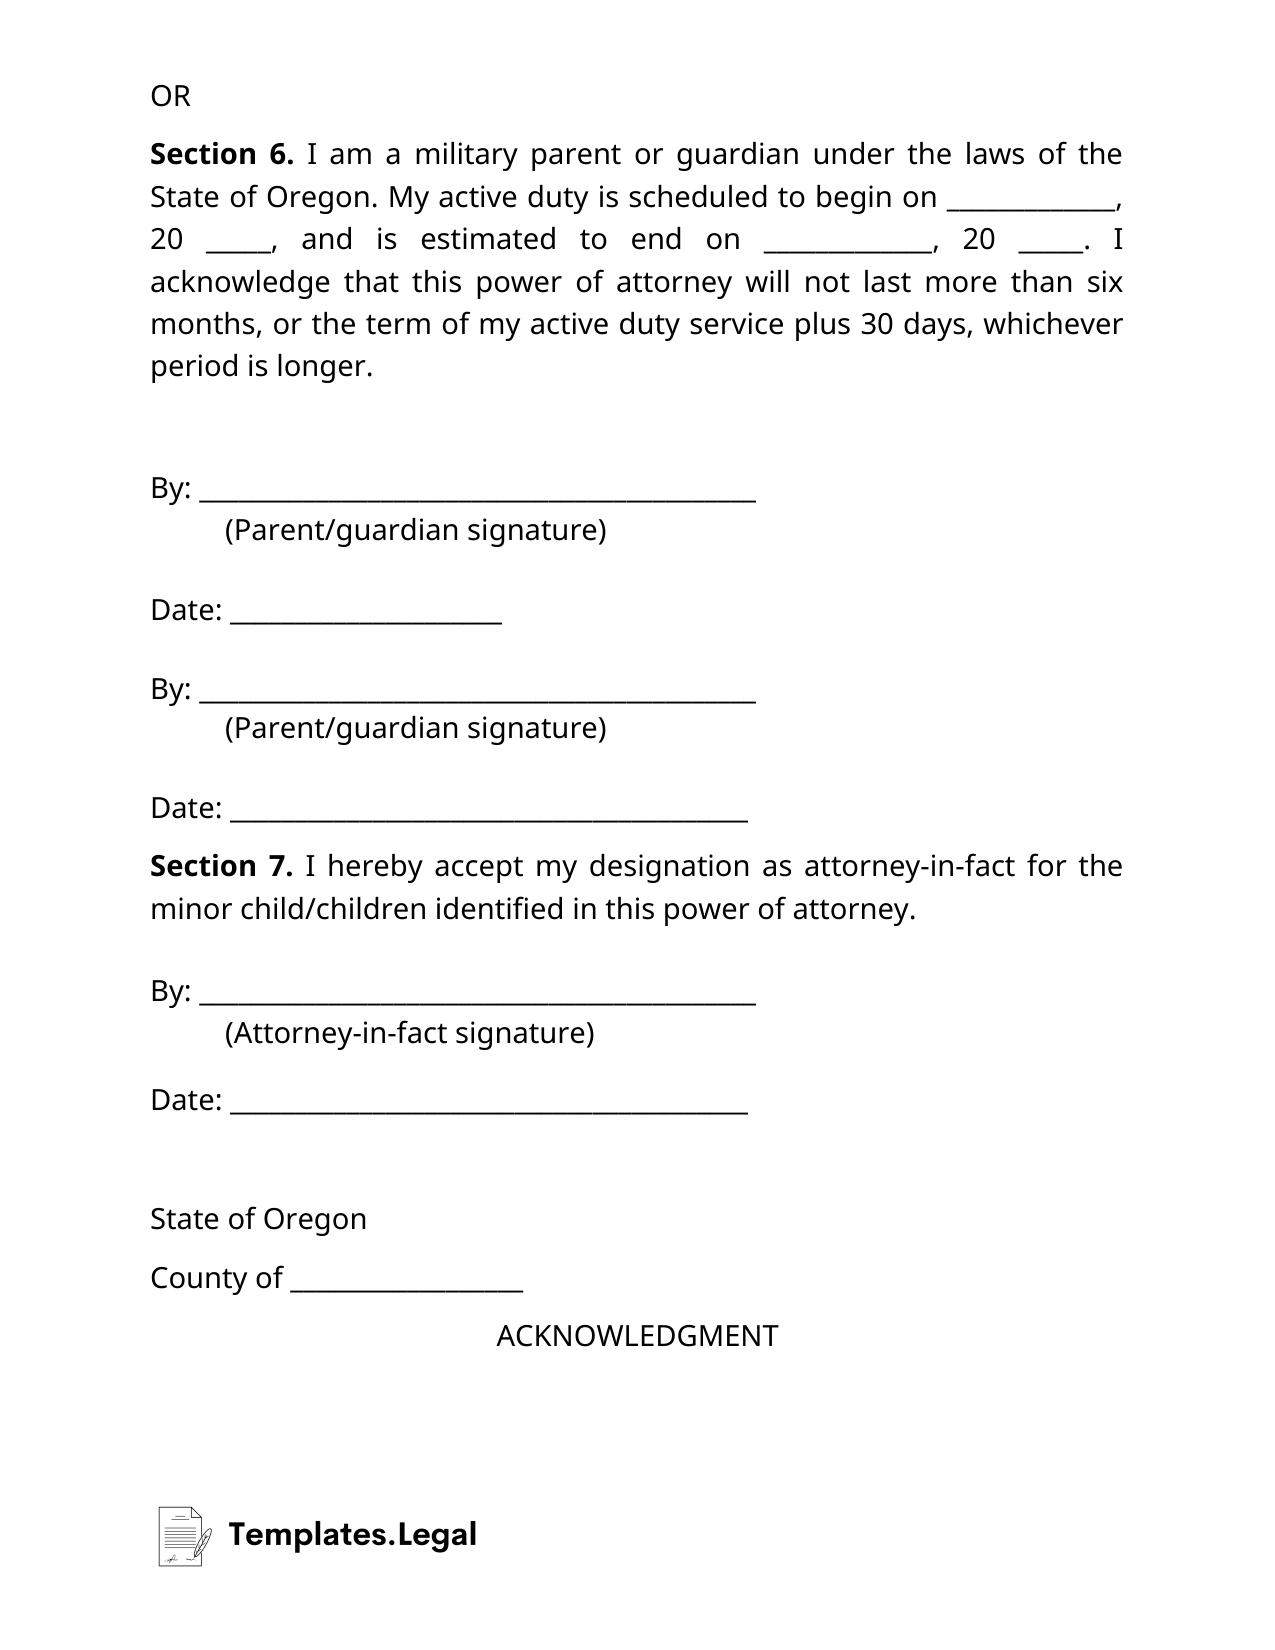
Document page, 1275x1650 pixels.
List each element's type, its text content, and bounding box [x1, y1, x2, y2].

text Section 7. I hereby accept my designation as attorney-in-fact for the minor child/children identified in this power of attorney. [150, 846, 1125, 928]
text (Attorney-in-fact signature) [150, 1012, 1125, 1052]
text Date: _____________________ [150, 589, 1125, 628]
text (Parent/guardian signature) [150, 509, 1125, 549]
text By: ___________________________________________ [150, 467, 1125, 507]
text OR [150, 75, 1125, 115]
text Section 6. I am a military parent or guardian under the laws of the State of Oregon. My active duty is scheduled to begin on _____________, 20 _____, and is estimated to end on _____________, 20 _____. I acknowledge that this power of attorney will not last more than six months, or the term of my active duty service plus 30 days, whichever period is longer. [150, 134, 1125, 385]
text By: ___________________________________________ [150, 970, 1125, 1010]
text County of __________________ [150, 1257, 1125, 1297]
text By: ___________________________________________ [150, 668, 1125, 708]
text Date: ________________________________________ [150, 787, 1125, 827]
text Date: ________________________________________ [150, 1079, 1125, 1119]
text State of Oregon [150, 1198, 1125, 1238]
text (Parent/guardian signature) [150, 708, 1125, 747]
text ACKNOWLEDGMENT [150, 1315, 1125, 1355]
